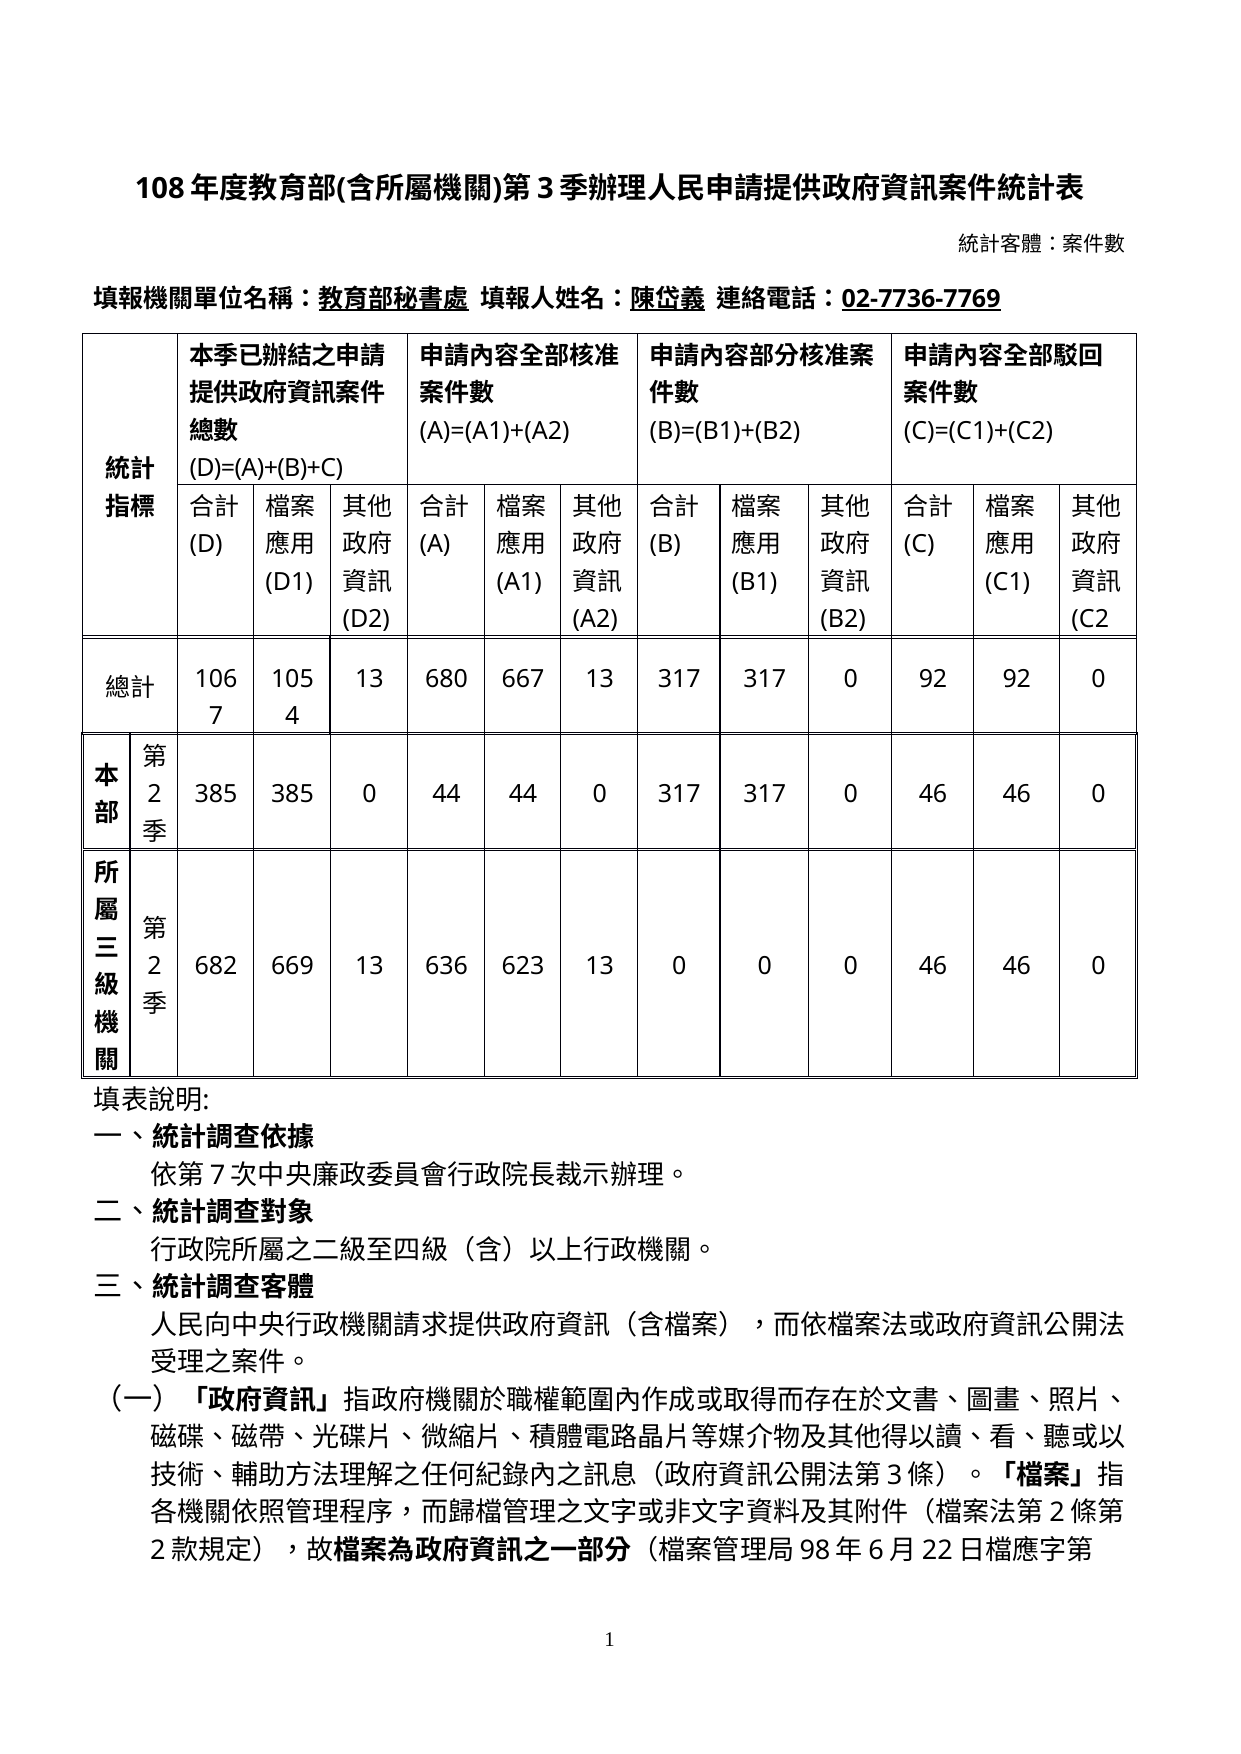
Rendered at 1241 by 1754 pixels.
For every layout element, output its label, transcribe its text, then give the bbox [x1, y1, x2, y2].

table_cell 44 [408, 735, 484, 848]
table_cell 317 [638, 735, 719, 848]
table_cell 檔案應用 (A1) [485, 485, 560, 635]
table_cell 667 [485, 639, 560, 732]
table_cell 13 [331, 639, 407, 732]
table_cell 0 [809, 639, 891, 732]
table_cell 0 [809, 851, 891, 1076]
table_cell 1067 [178, 639, 253, 732]
list 「政府資訊」指政府機關於職權範圍內作成或取得而存在於文書、圖畫、照片、磁碟、磁帶、光碟片、微縮片、積體電路晶片等媒介物及其他得以讀、看、聽或以技術、輔助方法理解之任何紀錄內之訊息（政府資訊公開法第3條）。「檔案」指各機關依照管理程序，而歸檔管理之文字或非文字資料及其附件（檔案法第2條第2款規定），故檔案為政府資訊之一部分（檔案管理局98年6月22日檔應字第0980003390號函、本部95年3月16日法律決字第0950009957號函意旨）。 [94, 1379, 1125, 1567]
table_cell 合計 (B) [638, 485, 719, 635]
table_cell 檔案應用 (B1) [721, 485, 808, 635]
table_cell 檔案應用 (D1) [254, 485, 330, 635]
table_cell 44 [485, 735, 560, 848]
text 108年度教育部(含所屬機關)第3季辦理人民申請提供政府資訊案件統計表 [94, 169, 1125, 206]
table_cell 合計 (D) [178, 485, 253, 635]
table_cell 0 [809, 735, 891, 848]
table_cell 317 [721, 735, 808, 848]
table_header 申請內容部分核准案件數 (B)=(B1)+(B2) [638, 334, 891, 484]
table_cell 385 [254, 735, 330, 848]
table_cell 0 [331, 735, 407, 848]
table_cell 317 [638, 639, 719, 732]
table_cell 682 [178, 851, 253, 1076]
table_cell 13 [331, 851, 407, 1076]
table_header 申請內容全部駁回案件數 (C)=(C1)+(C2) [892, 334, 1136, 484]
table_cell 合計 (C) [892, 485, 973, 635]
table_cell 317 [721, 639, 808, 732]
table_cell 合計 (A) [408, 485, 484, 635]
text 填表說明: [94, 1079, 1125, 1117]
table_cell 92 [974, 639, 1059, 732]
table_cell 其他政府資訊(D2) [331, 485, 407, 635]
table_cell 第2季 [131, 735, 177, 848]
list 統計調查對象 行政院所屬之二級至四級（含）以上行政機關。 [94, 1192, 1125, 1267]
table_header 申請內容全部核准案件數 (A)=(A1)+(A2) [408, 334, 637, 484]
table_cell 46 [892, 735, 973, 848]
table_header 本季已辦結之申請提供政府資訊案件總數 (D)=(A)+(B)+C) [178, 334, 407, 484]
table_cell 0 [638, 851, 719, 1076]
table_cell 本部 [84, 735, 129, 848]
table_header 統計指標 [83, 334, 177, 635]
table_cell 385 [178, 735, 253, 848]
table_cell 總計 [83, 639, 177, 732]
table_cell 其他政府資訊(B2) [809, 485, 891, 635]
table_cell 46 [974, 735, 1059, 848]
table_cell 第2季 [131, 851, 177, 1076]
table_cell 13 [561, 639, 637, 732]
table_cell 0 [1060, 639, 1136, 732]
table_cell 636 [408, 851, 484, 1076]
list 統計調查依據 依第7次中央廉政委員會行政院長裁示辦理。 [94, 1117, 1125, 1192]
table_cell 其他政府資訊(A2) [561, 485, 637, 635]
table_cell 其他政府資訊(C2 [1060, 485, 1136, 635]
table_cell 0 [561, 735, 637, 848]
table_cell 1054 [254, 639, 329, 732]
table_cell 46 [892, 851, 973, 1076]
table_cell 680 [408, 639, 484, 732]
text 填報機關單位名稱：教育部秘書處 填報人姓名：陳岱義 連絡電話：02-7736-7769 [94, 277, 1125, 314]
table_cell 檔案應用 (C1) [974, 485, 1059, 635]
table_cell 0 [721, 851, 808, 1076]
table_cell 92 [892, 639, 973, 732]
table_cell 669 [254, 851, 330, 1076]
table_cell 13 [561, 851, 637, 1076]
table_cell 46 [974, 851, 1059, 1076]
table_cell 所屬三級機關 [84, 851, 129, 1076]
table_cell 0 [1060, 735, 1135, 848]
table_cell 623 [485, 851, 560, 1076]
text 統計客體：案件數 [94, 225, 1125, 258]
table_cell 0 [1060, 851, 1135, 1076]
list 統計調查客體 人民向中央行政機關請求提供政府資訊（含檔案），而依檔案法或政府資訊公開法受理之案件。 [94, 1267, 1125, 1379]
